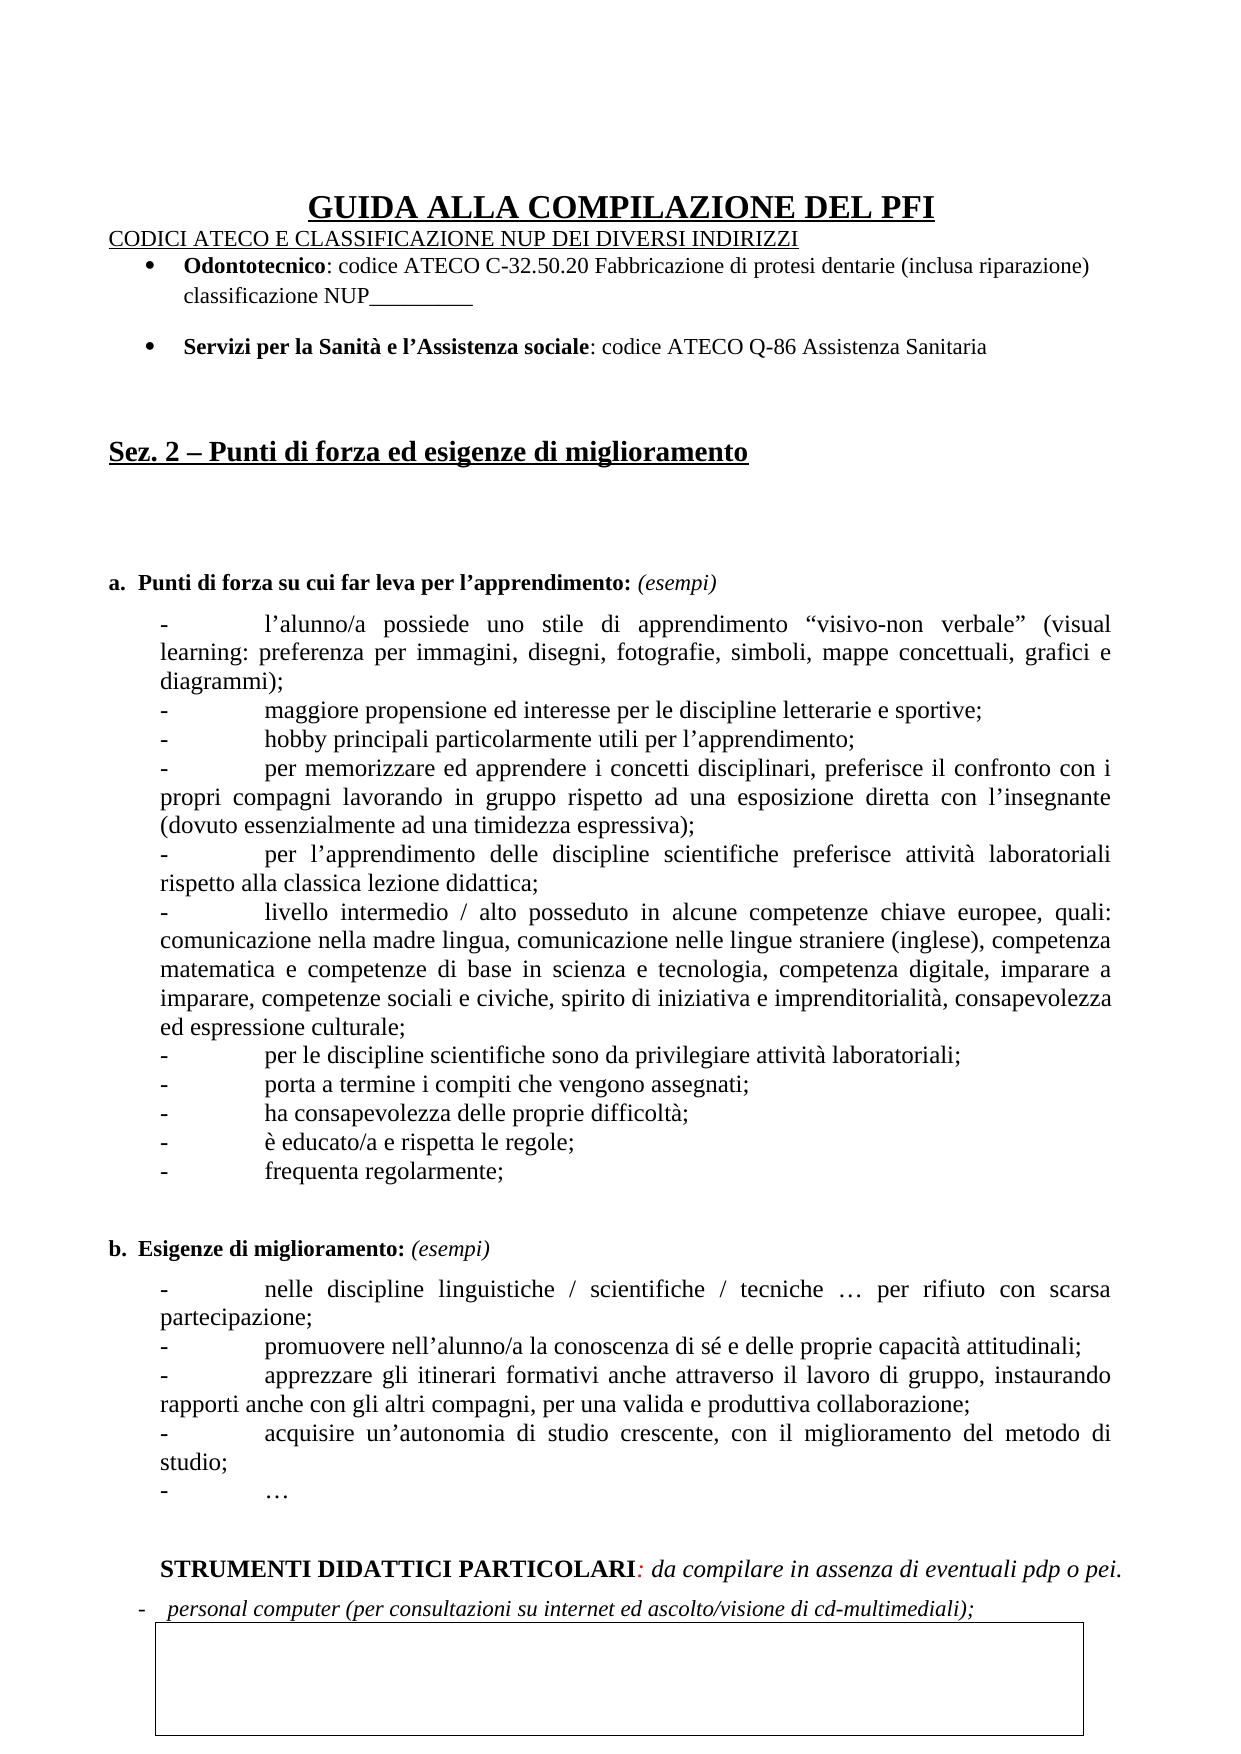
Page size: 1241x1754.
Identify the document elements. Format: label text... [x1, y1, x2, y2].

list maggiore propensione ed interesse per le discipline letterarie e sportive; [160, 695, 1112, 724]
list per l’apprendimento delle discipline scientifiche preferisce attività laboratoriali rispetto alla classica lezione didattica; [160, 839, 1112, 897]
list Odontotecnico: codice ATECO C-32.50.20 Fabbricazione di protesi dentarie (inclusa riparazione) classificazione NUP_________ [146, 252, 1134, 308]
list per memorizzare ed apprendere i concetti disciplinari, preferisce il confronto con i propri compagni lavorando in gruppo rispetto ad una esposizione diretta con l’insegnante (dovuto essenzialmente ad una timidezza espressiva); [160, 753, 1112, 839]
list per le discipline scientifiche sono da privilegiare attività laboratoriali; [160, 1041, 1112, 1069]
list Servizi per la Sanità e l’Assistenza sociale: codice ATECO Q-86 Assistenza Sanitaria [146, 333, 1134, 359]
list porta a termine i compiti che vengono assegnati; [160, 1069, 1112, 1098]
list l’alunno/a possiede uno stile di apprendimento “visivo-non verbale” (visual learning: preferenza per immagini, disegni, fotografie, simboli, mappe concettuali, grafici e diagrammi); [160, 609, 1112, 695]
text - personal computer (per consultazioni su internet ed ascolto/visione di cd-multimediali); [138, 1595, 1134, 1622]
list hobby principali particolarmente utili per l’apprendimento; [160, 724, 1112, 753]
text CODICI ATECO E CLASSIFICAZIONE NUP DEI DIVERSI INDIRIZZI [108, 225, 1134, 252]
list acquisire un’autonomia di studio crescente, con il miglioramento del metodo di studio; [160, 1418, 1112, 1475]
list apprezzare gli itinerari formativi anche attraverso il lavoro di gruppo, instaurando rapporti anche con gli altri compagni, per una valida e produttiva collaborazione; [160, 1360, 1112, 1418]
list livello intermedio / alto posseduto in alcune competenze chiave europee, quali: comunicazione nella madre lingua, comunicazione nelle lingue straniere (inglese), competenza matematica e competenze di base in scienza e tecnologia, competenza digitale, imparare a imparare, competenze sociali e civiche, spirito di iniziativa e imprenditorialità, consapevolezza ed espressione culturale; [160, 897, 1112, 1041]
text a. Punti di forza su cui far leva per l’apprendimento: (esempi) [108, 569, 1134, 595]
text STRUMENTI DIDATTICI PARTICOLARI: da compilare in assenza di eventuali pdp o pei. [160, 1554, 1134, 1583]
text GUIDA ALLA COMPILAZIONE DEL PFI [108, 187, 1134, 225]
list è educato/a e rispetta le regole; [160, 1127, 1112, 1156]
list frequenta regolarmente; [160, 1156, 1112, 1185]
text Sez. 2 – Punti di forza ed esigenze di miglioramento [108, 434, 1134, 467]
text b. Esigenze di miglioramento: (esempi) [108, 1235, 1134, 1261]
list ha consapevolezza delle proprie difficoltà; [160, 1098, 1112, 1127]
list nelle discipline linguistiche / scientifiche / tecniche … per rifiuto con scarsa partecipazione; [160, 1274, 1112, 1331]
list … [160, 1475, 1112, 1504]
list promuovere nell’alunno/a la conoscenza di sé e delle proprie capacità attitudinali; [160, 1331, 1112, 1360]
